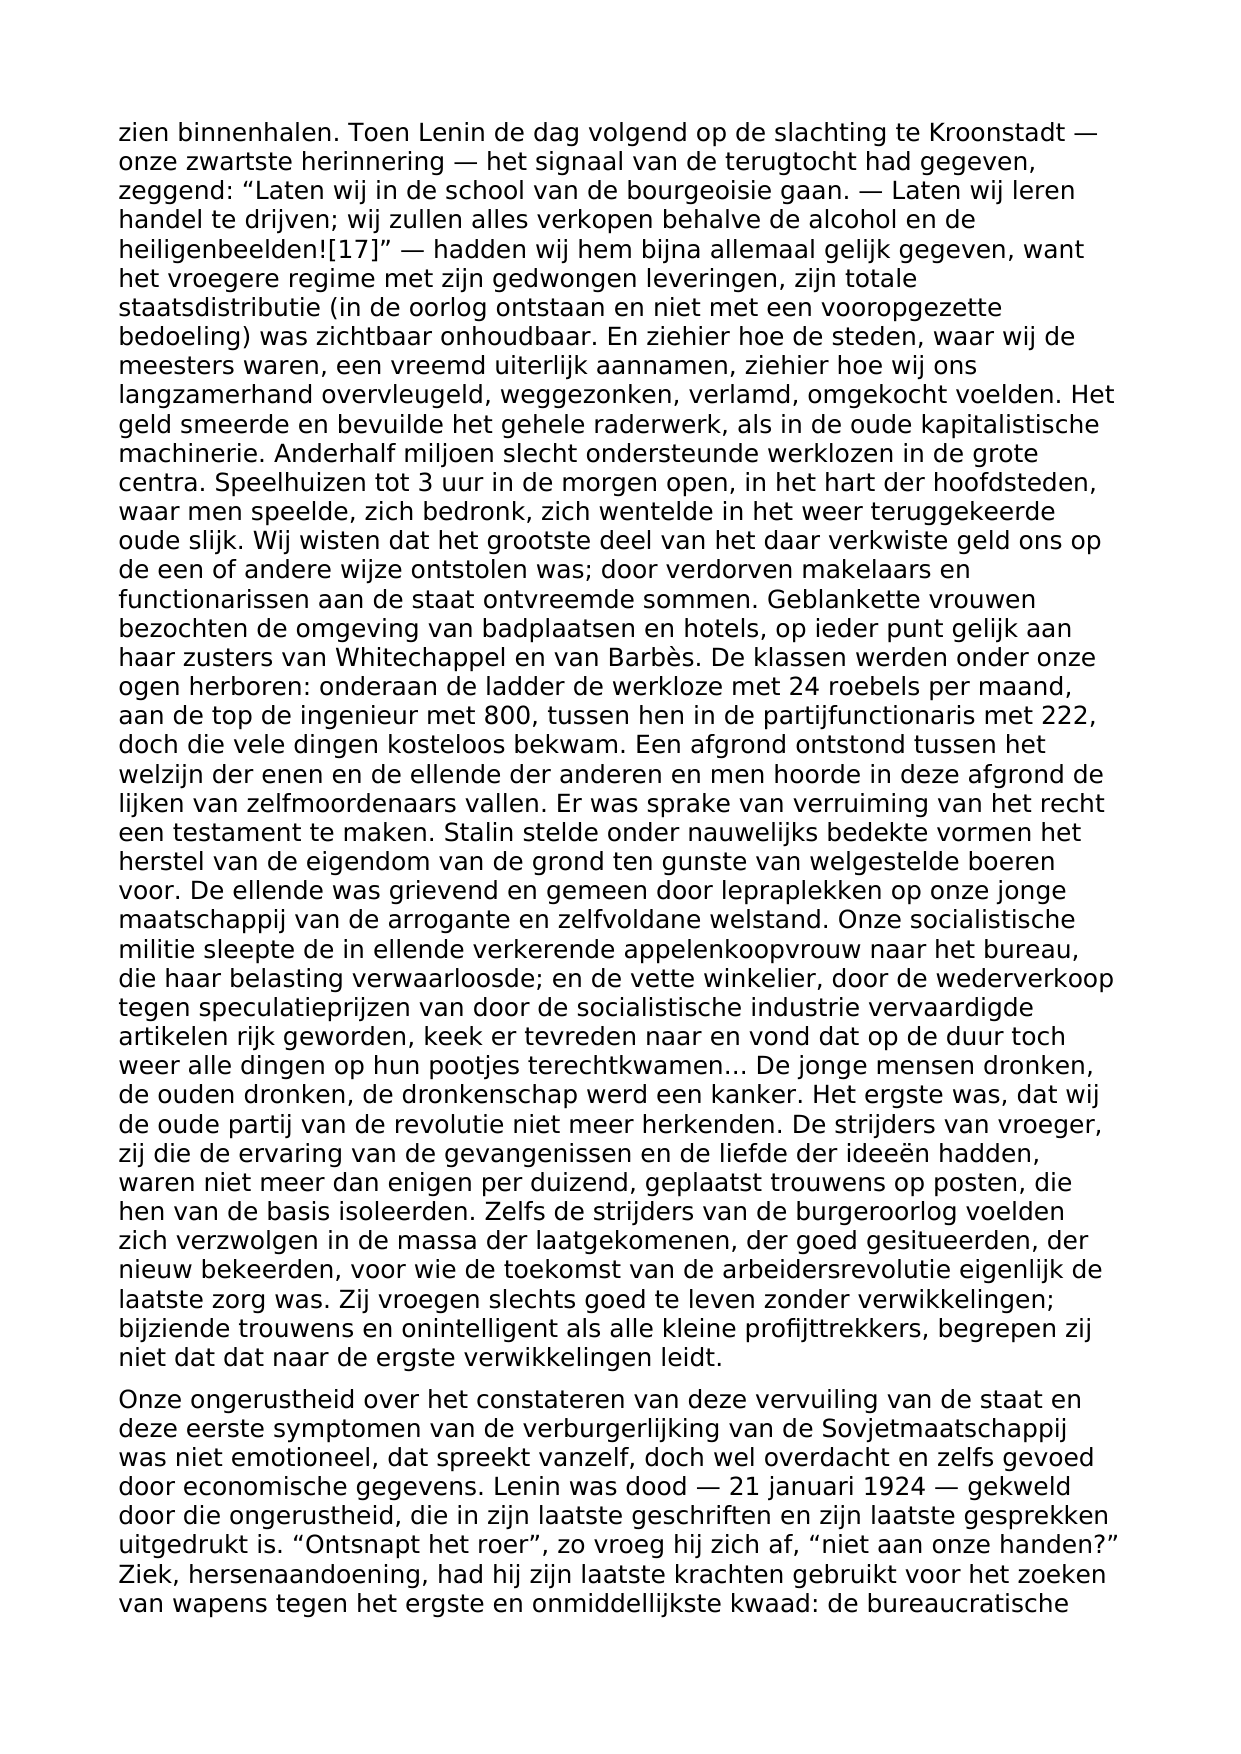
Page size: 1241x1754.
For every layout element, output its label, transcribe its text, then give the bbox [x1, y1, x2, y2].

text Onze ongerustheid over het constateren van deze vervuiling van de staat en deze eerste symptomen van de verburgerlijking van de Sovjetmaatschappij was niet emotioneel, dat spreekt vanzelf, doch wel overdacht en zelfs gevoed door economische gegevens. Lenin was dood — 21 januari 1924 — gekweld door die ongerustheid, die in zijn laatste geschriften en zijn laatste gesprekken uitgedrukt is. “Ontsnapt het roer”, zo vroeg hij zich af, “niet aan onze handen?” Ziek, hersenaandoening, had hij zijn laatste krachten gebruikt voor het zoeken van wapens tegen het ergste en onmiddellijkste kwaad: de bureaucratische [118, 1385, 1122, 1618]
text zien binnenhalen. Toen Lenin de dag volgend op de slachting te Kroonstadt — onze zwartste herinnering — het signaal van de terugtocht had gegeven, zeggend: “Laten wij in de school van de bourgeoisie gaan. — Laten wij leren handel te drijven; wij zullen alles verkopen behalve de alcohol en de heiligenbeelden![17]” — hadden wij hem bijna allemaal gelijk gegeven, want het vroegere regime met zijn gedwongen leveringen, zijn totale staatsdistributie (in de oorlog ontstaan en niet met een vooropgezette bedoeling) was zichtbaar onhoudbaar. En ziehier hoe de steden, waar wij de meesters waren, een vreemd uiterlijk aannamen, ziehier hoe wij ons langzamerhand overvleugeld, weggezonken, verlamd, omgekocht voelden. Het geld smeerde en bevuilde het gehele raderwerk, als in de oude kapitalistische machinerie. Anderhalf miljoen slecht ondersteunde werklozen in de grote centra. Speelhuizen tot 3 uur in de morgen open, in het hart der hoofdsteden, waar men speelde, zich bedronk, zich wentelde in het weer teruggekeerde oude slijk. Wij wisten dat het grootste deel van het daar verkwiste geld ons op de een of andere wijze ontstolen was; door verdorven makelaars en functionarissen aan de staat ontvreemde sommen. Geblankette vrouwen bezochten de omgeving van badplaatsen en hotels, op ieder punt gelijk aan haar zusters van Whitechappel en van Barbès. De klassen werden onder onze ogen herboren: onderaan de ladder de werkloze met 24 roebels per maand, aan de top de ingenieur met 800, tussen hen in de partijfunctionaris met 222, doch die vele dingen kosteloos bekwam. Een afgrond ontstond tussen het welzijn der enen en de ellende der anderen en men hoorde in deze afgrond de lijken van zelfmoordenaars vallen. Er was sprake van verruiming van het recht een testament te maken. Stalin stelde onder nauwelijks bedekte vormen het herstel van de eigendom van de grond ten gunste van welgestelde boeren voor. De ellende was grievend en gemeen door lepraplekken op onze jonge maatschappij van de arrogante en zelfvoldane welstand. Onze socialistische militie sleepte de in ellende verkerende appelenkoopvrouw naar het bureau, die haar belasting verwaarloosde; en de vette winkelier, door de wederverkoop tegen speculatieprijzen van door de socialistische industrie vervaardigde artikelen rijk geworden, keek er tevreden naar en vond dat op de duur toch weer alle dingen op hun pootjes terechtkwamen... De jonge mensen dronken, de ouden dronken, de dronkenschap werd een kanker. Het ergste was, dat wij de oude partij van de revolutie niet meer herkenden. De strijders van vroeger, zij die de ervaring van de gevangenissen en de liefde der ideeën hadden, waren niet meer dan enigen per duizend, geplaatst trouwens op posten, die hen van de basis isoleerden. Zelfs de strijders van de burgeroorlog voelden zich verzwolgen in de massa der laatgekomenen, der goed gesitueerden, der nieuw bekeerden, voor wie de toekomst van de arbeidersrevolutie eigenlijk de laatste zorg was. Zij vroegen slechts goed te leven zonder verwikkelingen; bijziende trouwens en onintelligent als alle kleine profijttrekkers, begrepen zij niet dat dat naar de ergste verwikkelingen leidt. [118, 118, 1122, 1372]
